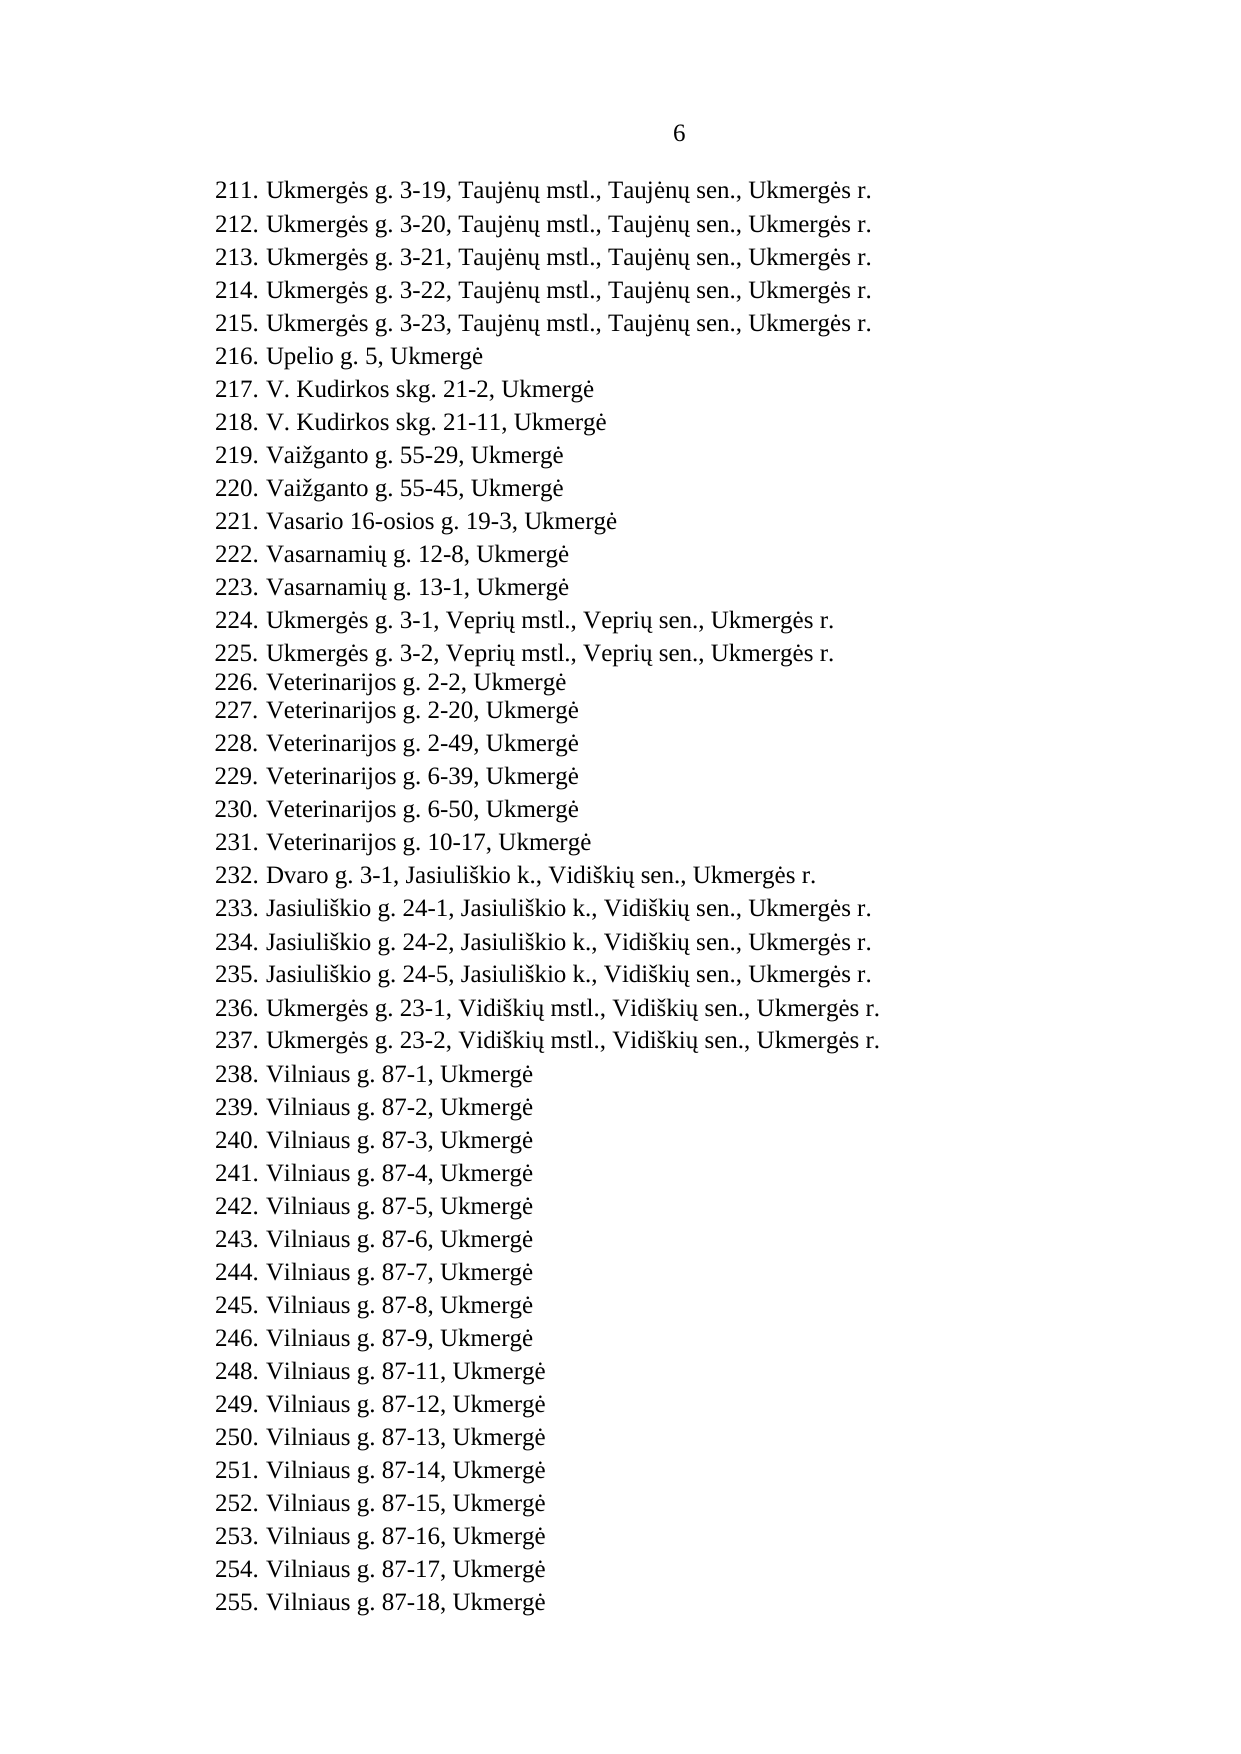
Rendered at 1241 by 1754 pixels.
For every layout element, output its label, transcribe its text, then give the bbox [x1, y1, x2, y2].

text 226. Veterinarijos g. 2-2, Ukmergė [214, 667, 1181, 695]
text 233. Jasiuliškio g. 24-1, Jasiuliškio k., Vidiškių sen., Ukmergės r. [215, 893, 1181, 922]
text 248. Vilniaus g. 87-11, Ukmergė [215, 1356, 1181, 1384]
text 254. Vilniaus g. 87-17, Ukmergė [215, 1554, 1181, 1583]
text 229. Veterinarijos g. 6-39, Ukmergė [214, 761, 1181, 790]
text 220. Vaižganto g. 55-45, Ukmergė [215, 473, 1181, 502]
text 227. Veterinarijos g. 2-20, Ukmergė [214, 695, 1181, 724]
text 238. Vilniaus g. 87-1, Ukmergė [215, 1059, 1181, 1087]
text 223. Vasarnamių g. 13-1, Ukmergė [215, 572, 1181, 601]
text 212. Ukmergės g. 3-20, Taujėnų mstl., Taujėnų sen., Ukmergės r. [215, 209, 1181, 237]
text 240. Vilniaus g. 87-3, Ukmergė [215, 1125, 1181, 1153]
text 241. Vilniaus g. 87-4, Ukmergė [215, 1158, 1181, 1186]
text 228. Veterinarijos g. 2-49, Ukmergė [214, 728, 1181, 757]
text 219. Vaižganto g. 55-29, Ukmergė [215, 440, 1181, 468]
text 231. Veterinarijos g. 10-17, Ukmergė [215, 827, 1181, 856]
text 214. Ukmergės g. 3-22, Taujėnų mstl., Taujėnų sen., Ukmergės r. [215, 275, 1181, 303]
text 213. Ukmergės g. 3-21, Taujėnų mstl., Taujėnų sen., Ukmergės r. [215, 242, 1181, 270]
text 239. Vilniaus g. 87-2, Ukmergė [215, 1092, 1181, 1120]
text 218. V. Kudirkos skg. 21-11, Ukmergė [215, 407, 1181, 436]
text 249. Vilniaus g. 87-12, Ukmergė [215, 1389, 1181, 1418]
text 243. Vilniaus g. 87-6, Ukmergė [215, 1224, 1181, 1252]
text 236. Ukmergės g. 23-1, Vidiškių mstl., Vidiškių sen., Ukmergės r. [215, 993, 1181, 1021]
text 251. Vilniaus g. 87-14, Ukmergė [215, 1455, 1181, 1484]
text 250. Vilniaus g. 87-13, Ukmergė [215, 1422, 1181, 1451]
text 221. Vasario 16-osios g. 19-3, Ukmergė [215, 506, 1181, 534]
text 224. Ukmergės g. 3-1, Veprių mstl., Veprių sen., Ukmergės r. [215, 605, 1181, 634]
text 216. Upelio g. 5, Ukmergė [215, 341, 1181, 369]
text 252. Vilniaus g. 87-15, Ukmergė [215, 1488, 1181, 1517]
text 230. Veterinarijos g. 6-50, Ukmergė [214, 794, 1181, 823]
text 255. Vilniaus g. 87-18, Ukmergė [215, 1587, 1181, 1616]
text 237. Ukmergės g. 23-2, Vidiškių mstl., Vidiškių sen., Ukmergės r. [215, 1026, 1181, 1054]
text 222. Vasarnamių g. 12-8, Ukmergė [215, 539, 1181, 568]
text 234. Jasiuliškio g. 24-2, Jasiuliškio k., Vidiškių sen., Ukmergės r. [215, 927, 1181, 955]
text 246. Vilniaus g. 87-9, Ukmergė [215, 1323, 1181, 1352]
text 242. Vilniaus g. 87-5, Ukmergė [215, 1191, 1181, 1219]
text 245. Vilniaus g. 87-8, Ukmergė [215, 1290, 1181, 1318]
text 232. Dvaro g. 3-1, Jasiuliškio k., Vidiškių sen., Ukmergės r. [215, 861, 1181, 889]
text 253. Vilniaus g. 87-16, Ukmergė [215, 1521, 1181, 1550]
text 235. Jasiuliškio g. 24-5, Jasiuliškio k., Vidiškių sen., Ukmergės r. [215, 959, 1181, 988]
text 225. Ukmergės g. 3-2, Veprių mstl., Veprių sen., Ukmergės r. [214, 638, 1181, 667]
text 211. Ukmergės g. 3-19, Taujėnų mstl., Taujėnų sen., Ukmergės r. [215, 176, 1181, 204]
text 215. Ukmergės g. 3-23, Taujėnų mstl., Taujėnų sen., Ukmergės r. [215, 308, 1181, 336]
text 244. Vilniaus g. 87-7, Ukmergė [215, 1257, 1181, 1286]
text 217. V. Kudirkos skg. 21-2, Ukmergė [215, 374, 1181, 402]
